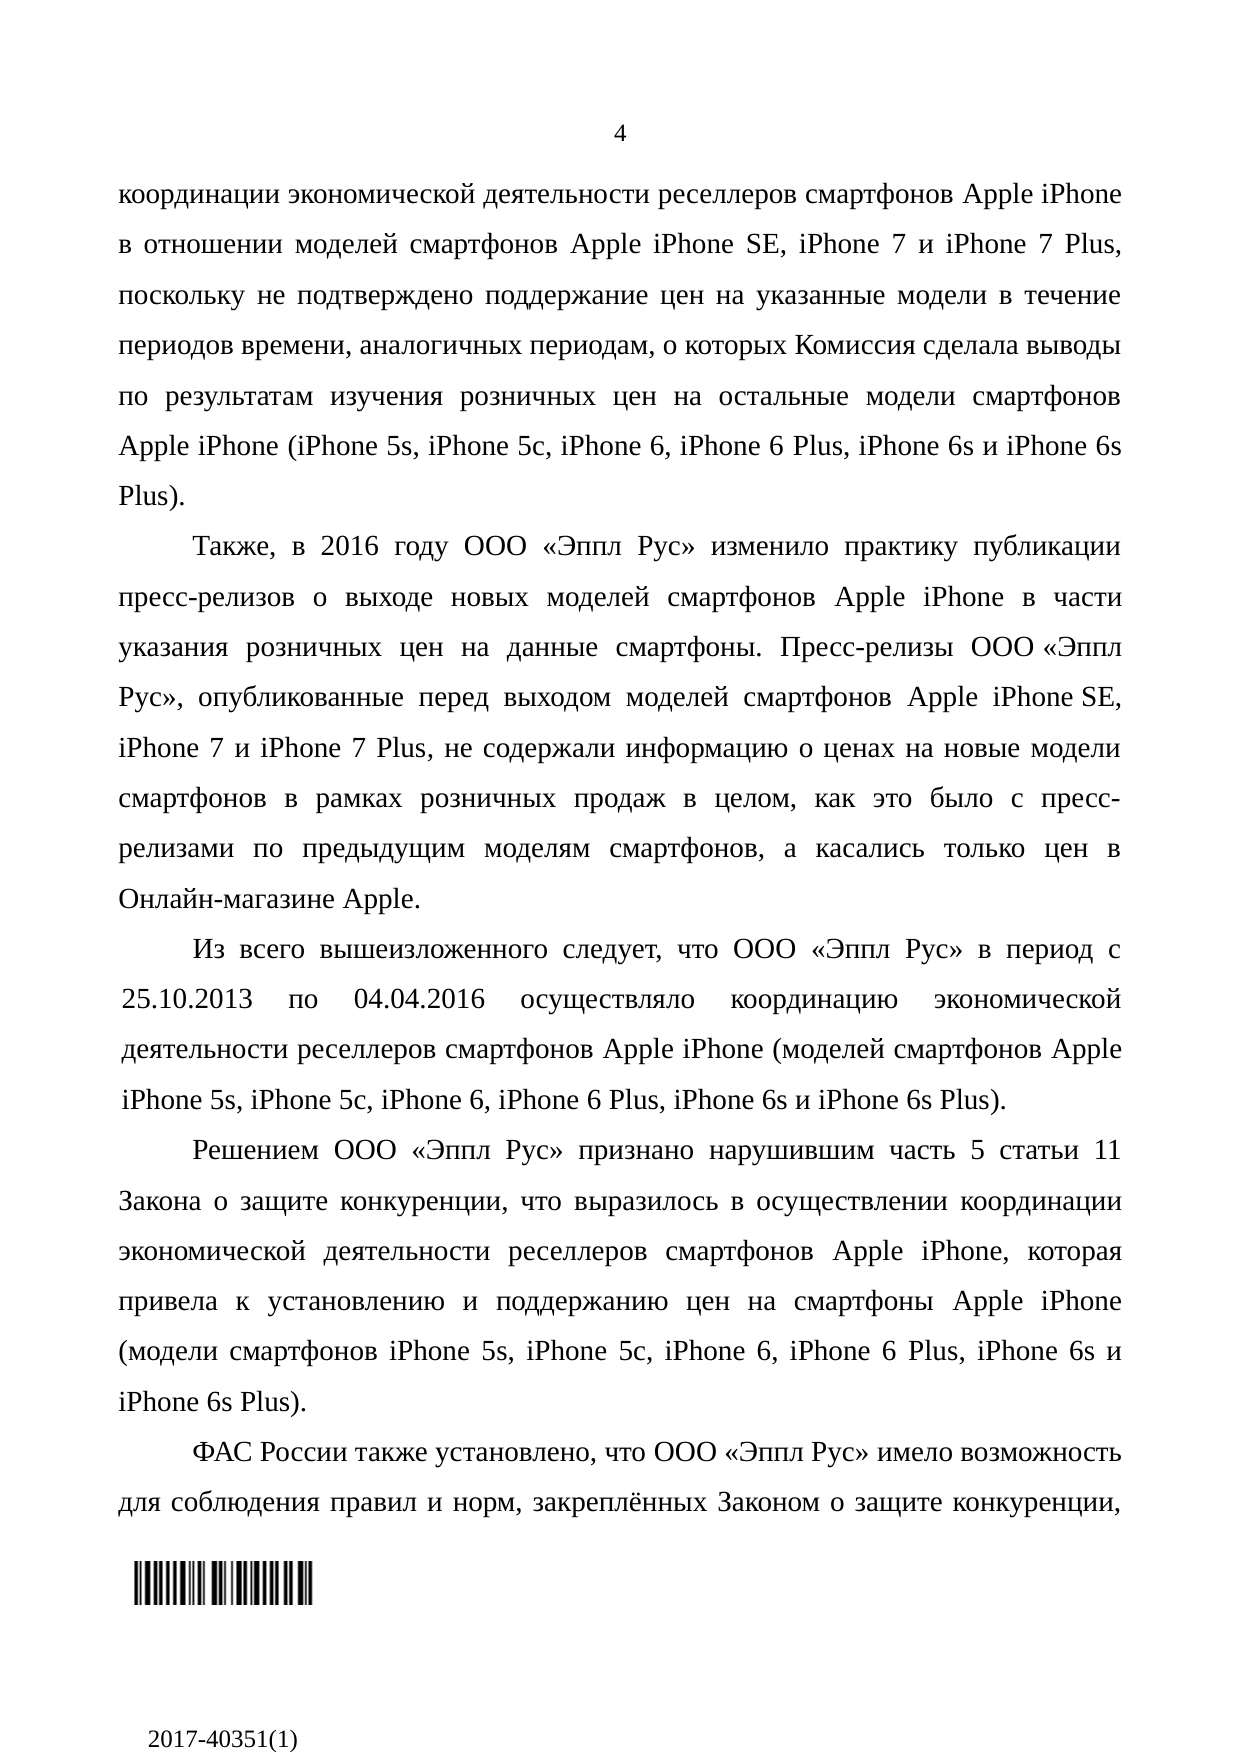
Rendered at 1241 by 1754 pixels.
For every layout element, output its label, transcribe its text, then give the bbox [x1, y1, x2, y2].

text координации экономической деятельности реселлеров смартфонов Apple iPhone в отношении моделей смартфонов Apple iPhone SE, iPhone 7 и iPhone 7 Plus, поскольку не подтверждено поддержание цен на указанные модели в течение периодов времени, аналогичных периодам, о которых Комиссия сделала выводы по результатам изучения розничных цен на остальные модели смартфонов Apple iPhone (iPhone 5s, iPhone 5c, iPhone 6, iPhone 6 Plus, iPhone 6s и iPhone 6s Plus). [118, 176, 1122, 512]
text Из всего вышеизложенного следует, что ООО «Эппл Рус» в период с 25.10.2013 по 04.04.2016 осуществляло координацию экономической деятельности реселлеров смартфонов Apple iPhone (моделей смартфонов Apple iPhone 5s, iPhone 5c, iPhone 6, iPhone 6 Plus, iPhone 6s и iPhone 6s Plus). [121, 931, 1122, 1116]
text ФАС России также установлено, что ООО «Эппл Рус» имело возможность для соблюдения правил и норм, закреплённых Законом о защите конкуренции, [118, 1434, 1122, 1518]
text Решением ООО «Эппл Рус» признано нарушившим часть 5 статьи 11 Закона о защите конкуренции, что выразилось в осуществлении координации экономической деятельности реселлеров смартфонов Apple iPhone, которая привела к установлению и поддержанию цен на смартфоны Apple iPhone (модели смартфонов iPhone 5s, iPhone 5c, iPhone 6, iPhone 6 Plus, iPhone 6s и iPhone 6s Plus). [118, 1132, 1122, 1417]
text Также, в 2016 году ООО «Эппл Рус» изменило практику публикации пресс-релизов о выходе новых моделей смартфонов Apple iPhone в части указания розничных цен на данные смартфоны. Пресс-релизы ООО «Эппл Рус», опубликованные перед выходом моделей смартфонов Apple iPhone SE, iPhone 7 и iPhone 7 Plus, не содержали информацию о ценах на новые модели смартфонов в рамках розничных продаж в целом, как это было с пресс-релизами по предыдущим моделям смартфонов, а касались только цен в Онлайн-магазине Apple. [118, 528, 1122, 914]
picture [119, 1561, 329, 1605]
